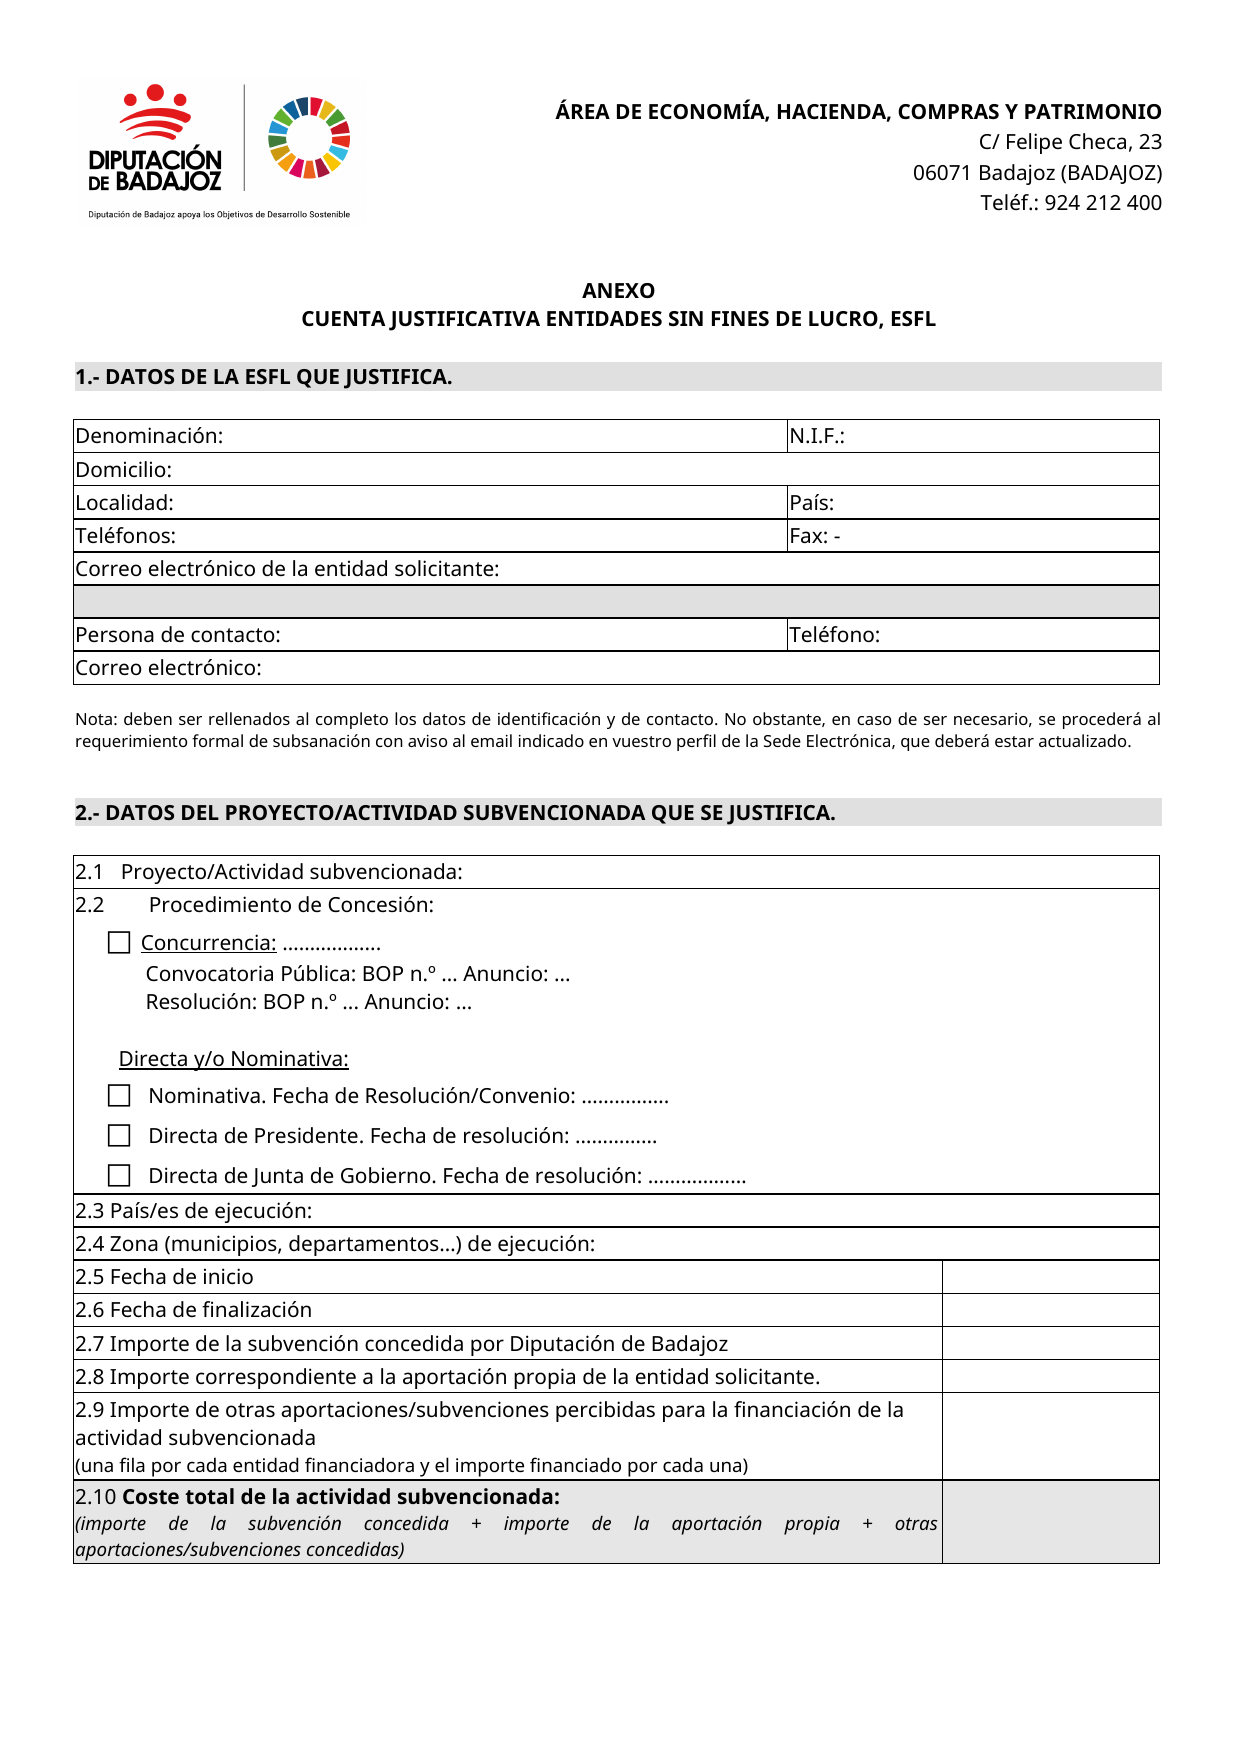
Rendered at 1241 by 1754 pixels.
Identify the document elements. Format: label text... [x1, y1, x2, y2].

table_cell País: [788, 486, 1159, 518]
table_cell 2.5 Fecha de inicio [74, 1261, 942, 1292]
table_cell 2.4 Zona (municipios, departamentos…) de ejecución: [74, 1228, 1159, 1259]
text ANEXO CUENTA JUSTIFICATIVA ENTIDADES SIN FINES DE LUCRO, ESFL [75, 276, 1162, 333]
table_cell [943, 1327, 1159, 1359]
table_cell Teléfono: [788, 619, 1159, 650]
table_cell [943, 1481, 1159, 1563]
table_cell [943, 1294, 1159, 1326]
text 2.- DATOS DEL PROYECTO/ACTIVIDAD SUBVENCIONADA QUE SE JUSTIFICA. [75, 798, 1162, 826]
table_cell Correo electrónico: [74, 652, 1159, 683]
table_header N.I.F.: [788, 420, 1159, 452]
table_cell [943, 1393, 1159, 1479]
table_cell Localidad: [74, 486, 787, 518]
table_cell [943, 1261, 1159, 1292]
table_cell 2.3 País/es de ejecución: [74, 1195, 1159, 1226]
table_cell 2.10 Coste total de la actividad subvencionada: (importe de la subvención concedida + importe de la aportación propia + otras aportaciones/subvenciones concedidas) [74, 1481, 942, 1563]
table_header 2.1 Proyecto/Actividad subvencionada: [74, 856, 1159, 887]
table_cell Fax: - [788, 520, 1159, 551]
table_cell Domicilio: [74, 453, 1159, 485]
picture [77, 78, 367, 226]
table_cell 2.8 Importe correspondiente a la aportación propia de la entidad solicitante. [74, 1360, 942, 1392]
table_cell [74, 586, 1159, 617]
table_cell Procedimiento de Concesión: □ Concurrencia: ……………... Convocatoria Pública: BOP n.º … Anuncio: ... Resolución: BOP n.º ... Anuncio: ... Directa y/o Nominativa: □ Nominativa. Fecha de Resolución/Convenio: ……………. □ Directa de Presidente. Fecha de resolución: …………… □ Directa de Junta de Gobierno. Fecha de resolución: ……………… [74, 889, 1159, 1193]
table_cell Correo electrónico de la entidad solicitante: [74, 553, 1159, 584]
table_cell 2.6 Fecha de finalización [74, 1294, 942, 1326]
table_cell Teléfonos: [74, 520, 787, 551]
text Nota: deben ser rellenados al completo los datos de identificación y de contacto. No obstante, en caso de ser necesario, se procederá al requerimiento formal de subsanación con aviso al email indicado en vuestro perfil de la Sede Electrónica, que deberá estar actualizado. [75, 707, 1162, 753]
text 1.- DATOS DE LA ESFL QUE JUSTIFICA. [75, 362, 1162, 391]
table_cell 2.7 Importe de la subvención concedida por Diputación de Badajoz [74, 1327, 942, 1359]
table_header Denominación: [74, 420, 787, 452]
table_cell [943, 1360, 1159, 1392]
table_cell Persona de contacto: [74, 619, 787, 650]
table_cell 2.9 Importe de otras aportaciones/subvenciones percibidas para la financiación de la actividad subvencionada (una fila por cada entidad financiadora y el importe financiado por cada una) [74, 1393, 942, 1479]
